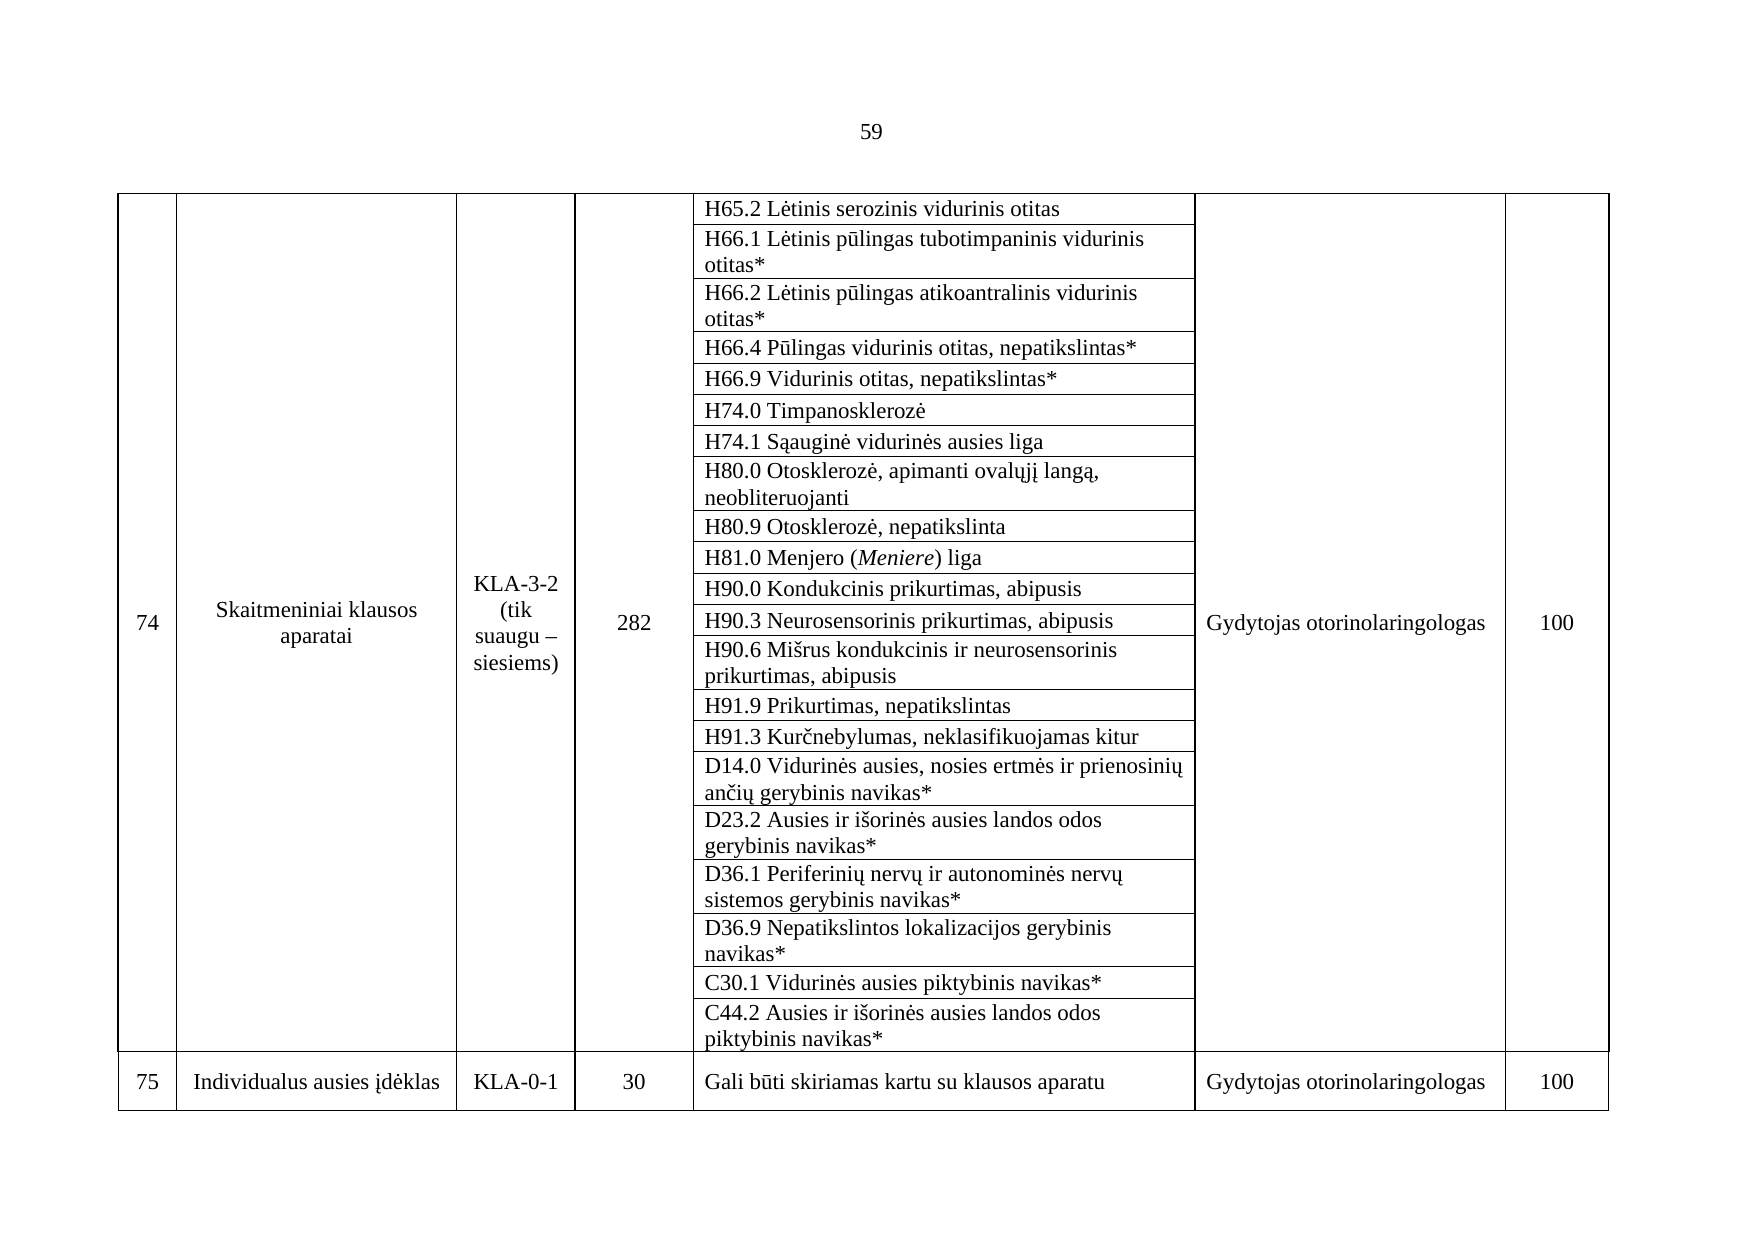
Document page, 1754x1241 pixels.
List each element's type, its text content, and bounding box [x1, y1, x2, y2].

table_cell H81.0 Menjero (Meniere) liga [694, 542, 1194, 572]
table_cell H66.2 Lėtinis pūlingas atikoantralinis vidurinis otitas* [694, 279, 1194, 331]
table_cell H91.3 Kurčnebylumas, neklasifikuojamas kitur [694, 721, 1194, 751]
table_header 74 [119, 194, 176, 1051]
table_header 282 [576, 194, 693, 1051]
table_cell H74.0 Timpanosklerozė [694, 395, 1194, 425]
table_cell C44.2 Ausies ir išorinės ausies landos odos piktybinis navikas* [694, 999, 1194, 1051]
table_cell H90.0 Kondukcinis prikurtimas, abipusis [694, 574, 1194, 604]
table_cell H66.9 Vidurinis otitas, nepatikslintas* [694, 364, 1194, 394]
table_cell H91.9 Prikurtimas, nepatikslintas [694, 690, 1194, 720]
table_cell Gali būti skiriamas kartu su klausos aparatu [694, 1052, 1194, 1109]
table_cell H66.4 Pūlingas vidurinis otitas, nepatikslintas* [694, 332, 1194, 362]
table_cell D23.2 Ausies ir išorinės ausies landos odos gerybinis navikas* [694, 806, 1194, 859]
table_cell H80.0 Otosklerozė, apimanti ovalųjį langą, neobliteruojanti [694, 457, 1194, 510]
table_header Gydytojas otorinolaringologas [1196, 194, 1505, 1051]
table_cell H80.9 Otosklerozė, nepatikslinta [694, 511, 1194, 541]
table_cell D14.0 Vidurinės ausies, nosies ertmės ir prienosinių ančių gerybinis navikas* [694, 752, 1194, 805]
table_cell 100 [1506, 1052, 1608, 1109]
table_cell H74.1 Sąauginė vidurinės ausies liga [694, 426, 1194, 456]
table_cell C30.1 Vidurinės ausies piktybinis navikas* [694, 967, 1194, 997]
table_cell D36.9 Nepatikslintos lokalizacijos gerybinis navikas* [694, 914, 1194, 966]
table_cell 75 [119, 1052, 176, 1109]
table_cell H90.6 Mišrus kondukcinis ir neurosensorinis prikurtimas, abipusis [694, 636, 1194, 689]
table_cell Gydytojas otorinolaringologas [1196, 1052, 1505, 1109]
table_cell 30 [576, 1052, 693, 1109]
table_header H65.2 Lėtinis serozinis vidurinis otitas [694, 194, 1194, 224]
table_header Skaitmeniniai klausos aparatai [177, 194, 456, 1051]
table_cell Individualus ausies įdėklas [177, 1052, 456, 1109]
table_cell H66.1 Lėtinis pūlingas tubotimpaninis vidurinis otitas* [694, 225, 1194, 277]
table_cell H90.3 Neurosensorinis prikurtimas, abipusis [694, 605, 1194, 635]
table_header KLA-3-2 (tik suaugu –siesiems) [457, 194, 574, 1051]
table_cell KLA-0-1 [457, 1052, 574, 1109]
table_header 100 [1506, 194, 1608, 1051]
table_cell D36.1 Periferinių nervų ir autonominės nervų sistemos gerybinis navikas* [694, 860, 1194, 912]
